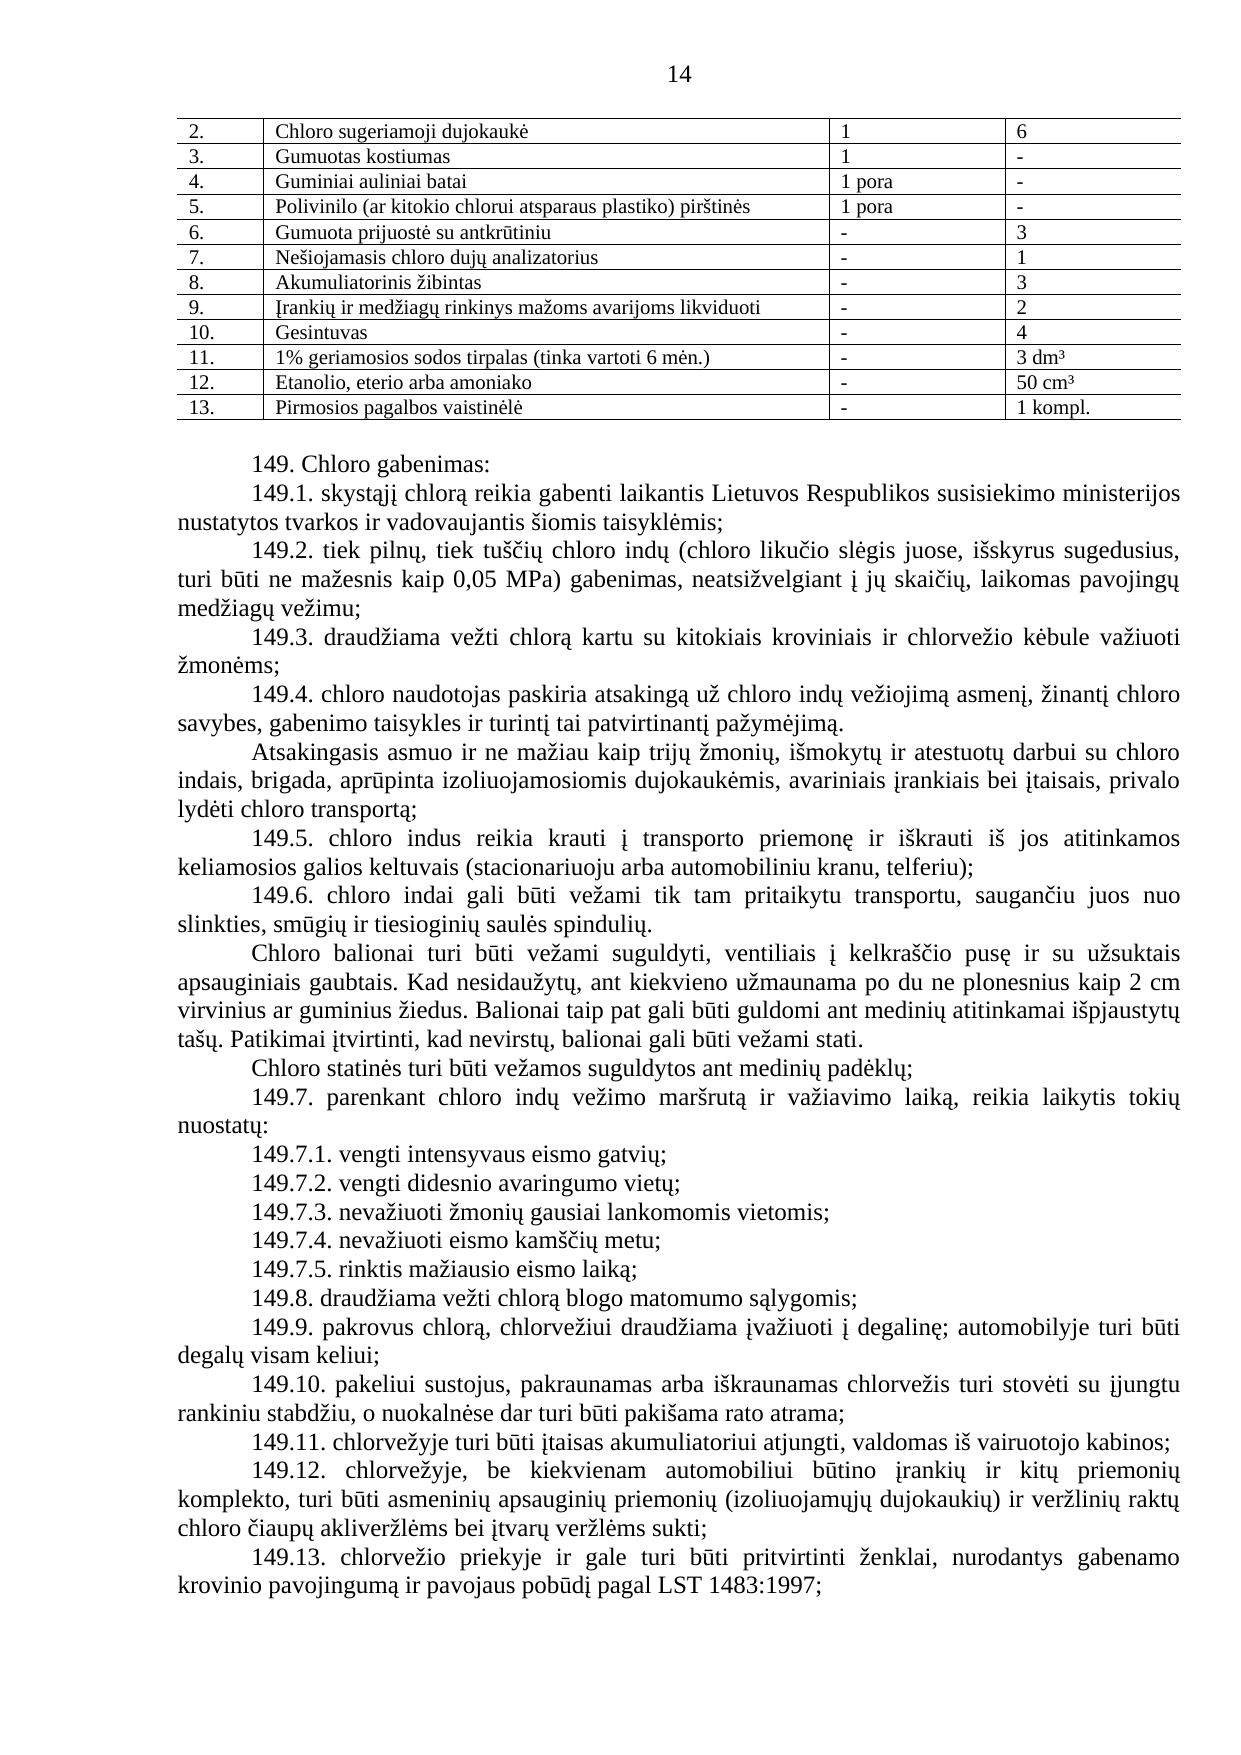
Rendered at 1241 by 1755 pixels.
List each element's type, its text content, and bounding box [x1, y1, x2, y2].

text 149.10. pakeliui sustojus, pakraunamas arba iškraunamas chlorvežis turi stovėti su įjungtu rankiniu stabdžiu, o nuokalnėse dar turi būti pakišama rato atrama; [177, 1369, 1181, 1427]
table_cell - [830, 245, 1005, 269]
text 149.2. tiek pilnų, tiek tuščių chloro indų (chloro likučio slėgis juose, išskyrus sugedusius, turi būti ne mažesnis kaip 0,05 MPa) gabenimas, neatsižvelgiant į jų skaičių, laikomas pavojingų medžiagų vežimu; [177, 535, 1181, 622]
table_cell Gesintuvas [264, 320, 829, 344]
text 149.1. skystąjį chlorą reikia gabenti laikantis Lietuvos Respublikos susisiekimo ministerijos nustatytos tvarkos ir vadovaujantis šiomis taisyklėmis; [177, 478, 1181, 535]
text 149.7.1. vengti intensyvaus eismo gatvių; [177, 1139, 1181, 1168]
table_cell 3 [1006, 270, 1181, 294]
table_cell Polivinilo (ar kitokio chlorui atsparaus plastiko) pirštinės [264, 195, 829, 218]
text 149.7.3. nevažiuoti žmonių gausiai lankomomis vietomis; [177, 1197, 1181, 1225]
table_cell 50 cm³ [1006, 370, 1181, 394]
text 149.8. draudžiama vežti chlorą blogo matomumo sąlygomis; [177, 1283, 1181, 1312]
text 149.13. chlorvežio priekyje ir gale turi būti pritvirtinti ženklai, nurodantys gabenamo krovinio pavojingumą ir pavojaus pobūdį pagal LST 1483:1997; [177, 1542, 1181, 1599]
text Chloro statinės turi būti vežamos suguldytos ant medinių padėklų; [177, 1053, 1181, 1082]
table_cell 3 [1006, 220, 1181, 244]
table_cell 13. [177, 395, 263, 419]
text 149.6. chloro indai gali būti vežami tik tam pritaikytu transportu, saugančiu juos nuo slinkties, smūgių ir tiesioginių saulės spindulių. [177, 880, 1181, 938]
table_cell Pirmosios pagalbos vaistinėlė [264, 395, 829, 419]
table_cell 1 pora [830, 195, 1005, 218]
table_cell 4 [1006, 320, 1181, 344]
table_cell Gumuotas kostiumas [264, 144, 829, 168]
text 149.4. chloro naudotojas paskiria atsakingą už chloro indų vežiojimą asmenį, žinantį chloro savybes, gabenimo taisykles ir turintį tai patvirtinantį pažymėjimą. [177, 679, 1181, 737]
text 149.7. parenkant chloro indų vežimo maršrutą ir važiavimo laiką, reikia laikytis tokių nuostatų: [177, 1082, 1181, 1139]
text 149.11. chlorvežyje turi būti įtaisas akumuliatoriui atjungti, valdomas iš vairuotojo kabinos; [177, 1427, 1181, 1455]
table_cell Nešiojamasis chloro dujų analizatorius [264, 245, 829, 269]
table_cell 1 [830, 144, 1005, 168]
text 149.7.2. vengti didesnio avaringumo vietų; [177, 1168, 1181, 1197]
table_cell - [1006, 195, 1181, 218]
table_cell 6. [177, 220, 263, 244]
table_cell - [830, 345, 1005, 369]
text Chloro balionai turi būti vežami suguldyti, ventiliais į kelkraščio pusę ir su užsuktais apsauginiais gaubtais. Kad nesidaužytų, ant kiekvieno užmaunama po du ne plonesnius kaip 2 cm virvinius ar guminius žiedus. Balionai taip pat gali būti guldomi ant medinių atitinkamai išpjaustytų tašų. Patikimai įtvirtinti, kad nevirstų, balionai gali būti vežami stati. [177, 938, 1181, 1053]
table_cell Etanolio, eterio arba amoniako [264, 370, 829, 394]
table_cell Gumuota prijuostė su antkrūtiniu [264, 220, 829, 244]
table_cell 1 [1006, 245, 1181, 269]
text 149.7.4. nevažiuoti eismo kamščių metu; [177, 1225, 1181, 1254]
table_cell 3. [177, 144, 263, 168]
table_cell - [830, 370, 1005, 394]
table_cell - [830, 320, 1005, 344]
table_cell 4. [177, 169, 263, 193]
table_cell 9. [177, 295, 263, 319]
table_cell 3 dm³ [1006, 345, 1181, 369]
table_cell Akumuliatorinis žibintas [264, 270, 829, 294]
text 149. Chloro gabenimas: [177, 449, 1181, 478]
table_cell Chloro sugeriamoji dujokaukė [264, 119, 829, 143]
table_cell 6 [1006, 119, 1181, 143]
table_cell 1 pora [830, 169, 1005, 193]
table_cell Guminiai auliniai batai [264, 169, 829, 193]
text 149.12. chlorvežyje, be kiekvienam automobiliui būtino įrankių ir kitų priemonių komplekto, turi būti asmeninių apsauginių priemonių (izoliuojamųjų dujokaukių) ir veržlinių raktų chloro čiaupų akliveržlėms bei įtvarų veržlėms sukti; [177, 1455, 1181, 1542]
table_cell - [830, 395, 1005, 419]
table_cell 7. [177, 245, 263, 269]
table_cell - [830, 295, 1005, 319]
table_cell - [1006, 169, 1181, 193]
table_cell Įrankių ir medžiagų rinkinys mažoms avarijoms likviduoti [264, 295, 829, 319]
text 149.7.5. rinktis mažiausio eismo laiką; [177, 1254, 1181, 1283]
table_cell - [830, 270, 1005, 294]
table_cell 1 [830, 119, 1005, 143]
table_cell 10. [177, 320, 263, 344]
text 149.3. draudžiama vežti chlorą kartu su kitokiais kroviniais ir chlorvežio kėbule važiuoti žmonėms; [177, 622, 1181, 679]
table_cell 12. [177, 370, 263, 394]
text 149.5. chloro indus reikia krauti į transporto priemonę ir iškrauti iš jos atitinkamos keliamosios galios keltuvais (stacionariuoju arba automobiliniu kranu, telferiu); [177, 823, 1181, 880]
table_cell 8. [177, 270, 263, 294]
text Atsakingasis asmuo ir ne mažiau kaip trijų žmonių, išmokytų ir atestuotų darbui su chloro indais, brigada, aprūpinta izoliuojamosiomis dujokaukėmis, avariniais įrankiais bei įtaisais, privalo lydėti chloro transportą; [177, 737, 1181, 823]
table_cell 2. [177, 119, 263, 143]
table_cell 11. [177, 345, 263, 369]
table_cell - [1006, 144, 1181, 168]
table_cell 5. [177, 195, 263, 218]
text 149.9. pakrovus chlorą, chlorvežiui draudžiama įvažiuoti į degalinę; automobilyje turi būti degalų visam keliui; [177, 1312, 1181, 1369]
table_cell - [830, 220, 1005, 244]
table_cell 1 kompl. [1006, 395, 1181, 419]
table_cell 2 [1006, 295, 1181, 319]
table_cell 1% geriamosios sodos tirpalas (tinka vartoti 6 mėn.) [264, 345, 829, 369]
